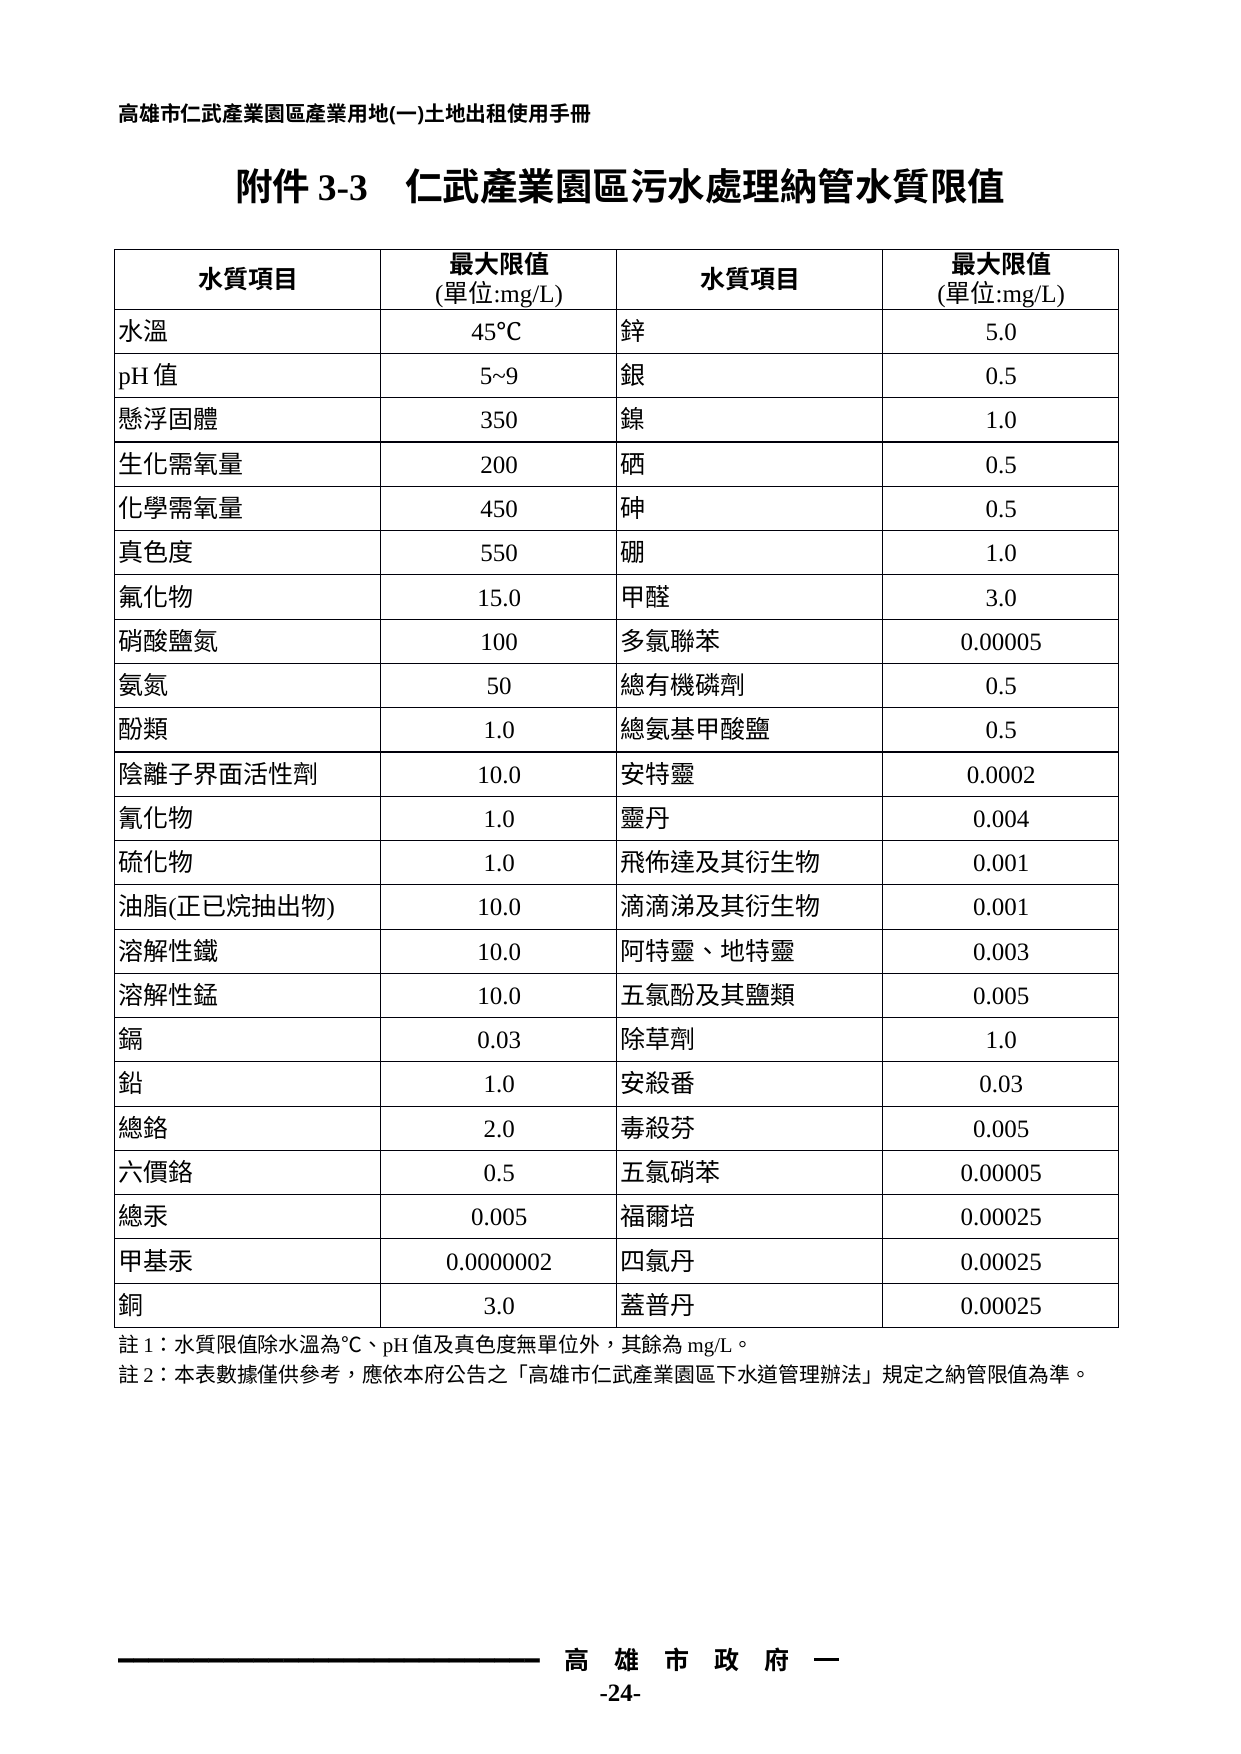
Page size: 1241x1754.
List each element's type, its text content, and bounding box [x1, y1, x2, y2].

table_cell 懸浮固體 [115, 398, 380, 441]
table_cell 0.5 [883, 708, 1118, 751]
table_cell 銅 [115, 1284, 380, 1327]
table_cell 0.03 [381, 1018, 616, 1061]
table_cell 溶解性錳 [115, 974, 380, 1017]
table_cell 10.0 [381, 930, 616, 973]
table_cell 2.0 [381, 1107, 616, 1150]
table_cell 0.5 [883, 664, 1118, 707]
table_cell 總汞 [115, 1195, 380, 1238]
table_cell 10.0 [381, 885, 616, 928]
table_cell 化學需氧量 [115, 487, 380, 530]
text 註2：本表數據僅供參考，應依本府公告之「高雄市仁武產業園區下水道管理辦法」規定之納管限值為準。 [118, 1358, 1078, 1388]
text 註1：水質限值除水溫為℃、pH值及真色度無單位外，其餘為mg/L。 [118, 1328, 1078, 1358]
table_cell 0.03 [883, 1062, 1118, 1106]
table_cell 四氯丹 [617, 1239, 882, 1283]
table_cell 15.0 [381, 575, 616, 618]
table_cell 3.0 [381, 1284, 616, 1327]
table_cell 0.005 [381, 1195, 616, 1238]
table_cell 0.5 [883, 354, 1118, 397]
table_cell 酚類 [115, 708, 380, 751]
table_cell 10.0 [381, 974, 616, 1017]
table_cell 六價鉻 [115, 1151, 380, 1194]
table_cell 氰化物 [115, 797, 380, 840]
table_cell 五氯硝苯 [617, 1151, 882, 1194]
table_cell 1.0 [883, 1018, 1118, 1061]
table_cell 水溫 [115, 310, 380, 353]
table_cell 1.0 [381, 841, 616, 884]
table_cell 硒 [617, 443, 882, 486]
table_cell 450 [381, 487, 616, 530]
table_cell 1.0 [381, 797, 616, 840]
table_cell 1.0 [381, 1062, 616, 1106]
table_cell 蓋普丹 [617, 1284, 882, 1327]
table_cell 安特靈 [617, 753, 882, 796]
table_cell 五氯酚及其鹽類 [617, 974, 882, 1017]
table_cell 0.004 [883, 797, 1118, 840]
table_cell 0.00025 [883, 1284, 1118, 1327]
table_cell 0.5 [381, 1151, 616, 1194]
table_cell 安殺番 [617, 1062, 882, 1106]
table_cell 0.001 [883, 841, 1118, 884]
table_cell 靈丹 [617, 797, 882, 840]
table_cell 1.0 [883, 531, 1118, 574]
table_header 水質項目 [115, 250, 380, 309]
table_cell 0.00005 [883, 1151, 1118, 1194]
table_header 最大限值 (單位:mg/L) [883, 250, 1118, 309]
table_cell 0.00025 [883, 1195, 1118, 1238]
table_cell 總有機磷劑 [617, 664, 882, 707]
table_cell 0.003 [883, 930, 1118, 973]
table_cell 硼 [617, 531, 882, 574]
table_cell 砷 [617, 487, 882, 530]
table_cell 1.0 [883, 398, 1118, 441]
table_cell 350 [381, 398, 616, 441]
table_cell 氨氮 [115, 664, 380, 707]
table_cell 毒殺芬 [617, 1107, 882, 1150]
table_cell 200 [381, 443, 616, 486]
table_cell pH值 [115, 354, 380, 397]
table_cell 0.0000002 [381, 1239, 616, 1283]
table_cell 0.005 [883, 974, 1118, 1017]
table_cell 總氨基甲酸鹽 [617, 708, 882, 751]
table_cell 100 [381, 620, 616, 663]
table_cell 甲醛 [617, 575, 882, 618]
table_cell 甲基汞 [115, 1239, 380, 1283]
table_cell 總鉻 [115, 1107, 380, 1150]
table_cell 福爾培 [617, 1195, 882, 1238]
subtitle 附件3-3 仁武產業園區污水處理納管水質限值 [118, 160, 1122, 211]
table_cell 硝酸鹽氮 [115, 620, 380, 663]
table_cell 鎳 [617, 398, 882, 441]
table_cell 0.0002 [883, 753, 1118, 796]
table_cell 0.00005 [883, 620, 1118, 663]
table_cell 0.00025 [883, 1239, 1118, 1283]
table_header 最大限值 (單位:mg/L) [381, 250, 616, 309]
table_cell 生化需氧量 [115, 443, 380, 486]
table_cell 50 [381, 664, 616, 707]
table_cell 滴滴涕及其衍生物 [617, 885, 882, 928]
table_cell 550 [381, 531, 616, 574]
table_cell 5.0 [883, 310, 1118, 353]
table_cell 氟化物 [115, 575, 380, 618]
table_header 水質項目 [617, 250, 882, 309]
table_cell 油脂(正已烷抽出物) [115, 885, 380, 928]
table_cell 銀 [617, 354, 882, 397]
table_cell 多氯聯苯 [617, 620, 882, 663]
table_cell 溶解性鐵 [115, 930, 380, 973]
table_cell 0.5 [883, 443, 1118, 486]
table_cell 陰離子界面活性劑 [115, 753, 380, 796]
table_cell 硫化物 [115, 841, 380, 884]
table_cell 0.005 [883, 1107, 1118, 1150]
table_cell 5~9 [381, 354, 616, 397]
table_cell 鉛 [115, 1062, 380, 1106]
table_cell 45℃ [381, 310, 616, 353]
table_cell 0.5 [883, 487, 1118, 530]
table_cell 阿特靈、地特靈 [617, 930, 882, 973]
table_cell 除草劑 [617, 1018, 882, 1061]
table_cell 1.0 [381, 708, 616, 751]
table_cell 飛佈達及其衍生物 [617, 841, 882, 884]
table_cell 10.0 [381, 753, 616, 796]
table_cell 3.0 [883, 575, 1118, 618]
table_cell 鋅 [617, 310, 882, 353]
table_cell 鎘 [115, 1018, 380, 1061]
table_cell 真色度 [115, 531, 380, 574]
table_cell 0.001 [883, 885, 1118, 928]
